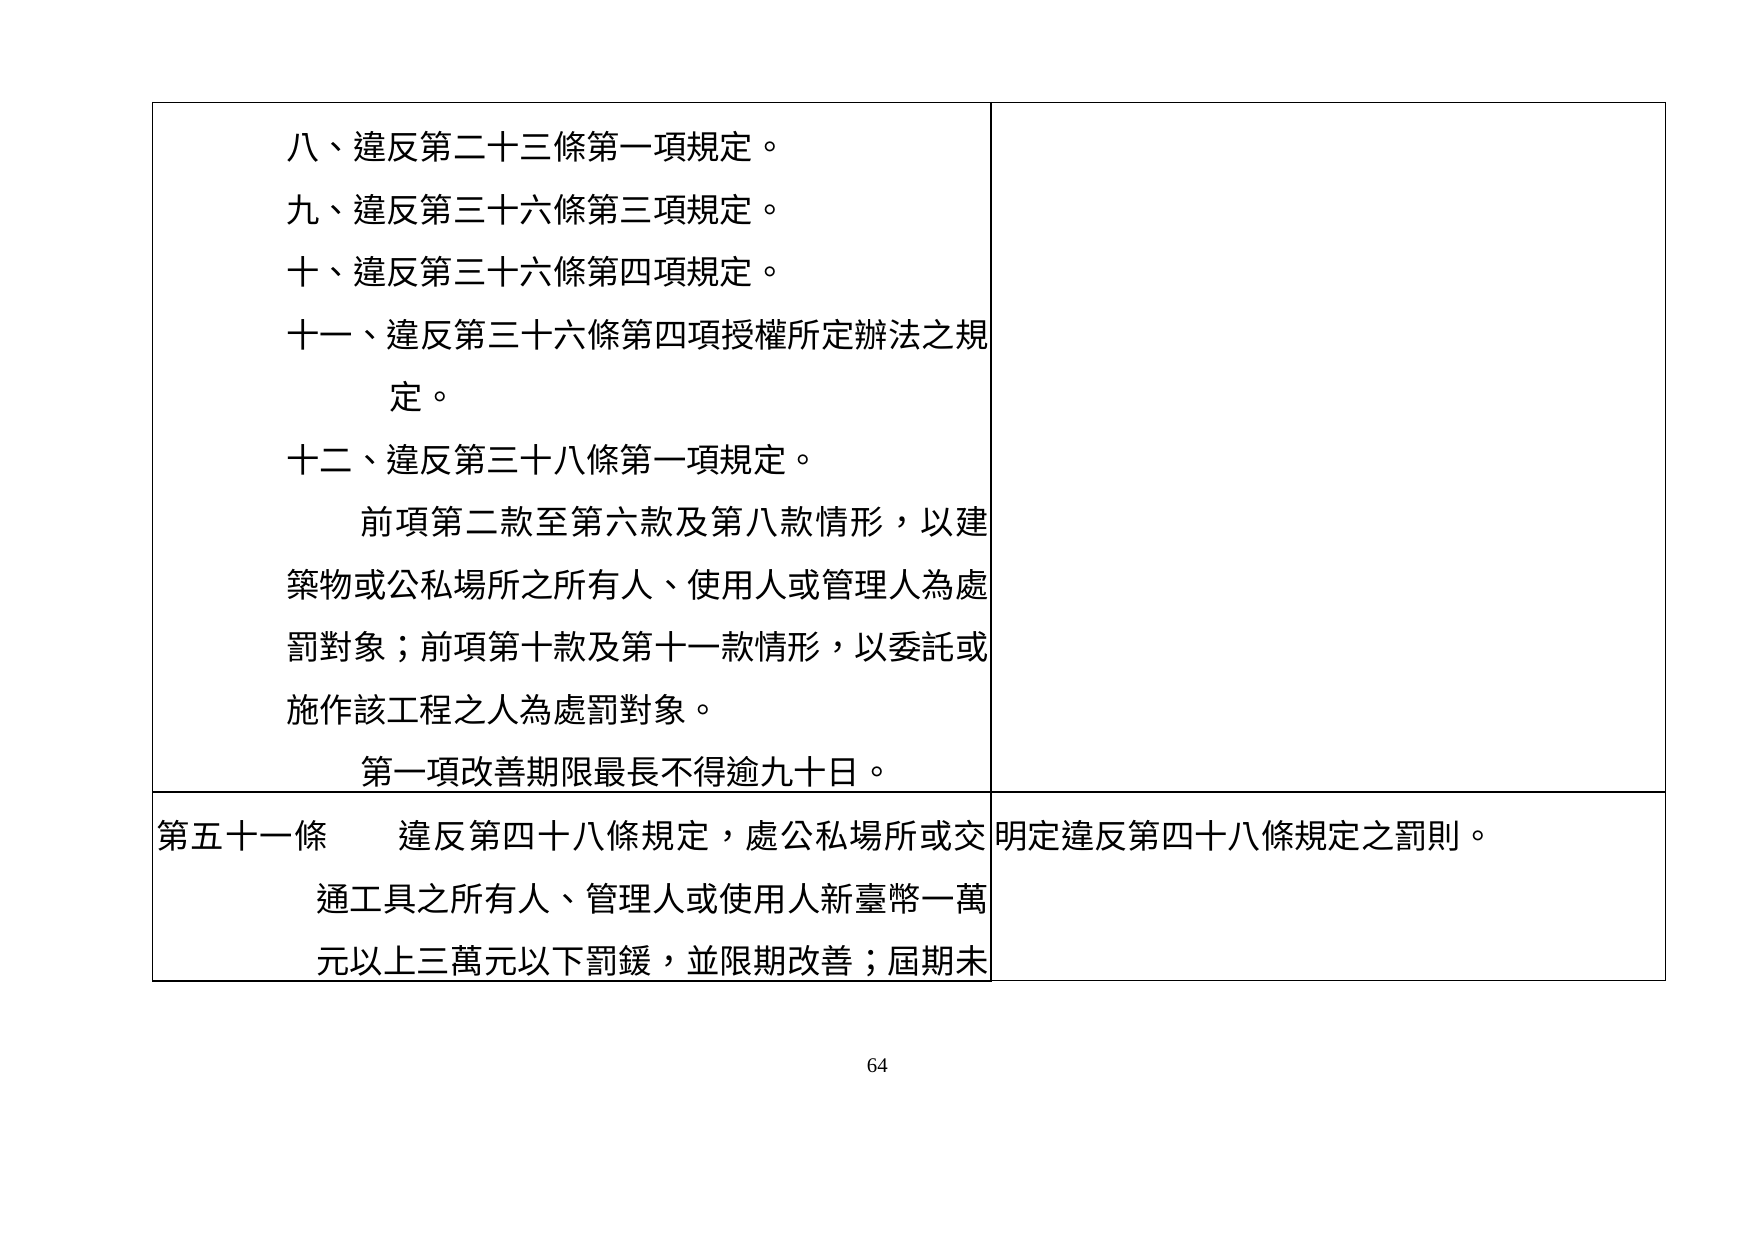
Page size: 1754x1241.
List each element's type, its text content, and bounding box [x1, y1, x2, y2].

table_cell 明定違反第四十八條規定之罰則。 [992, 793, 1665, 980]
table_cell 第五十一條 違反第四十八條規定，處公私場所或交通工具之所有人、管理人或使用人新臺幣一萬元以上三萬元以下罰鍰，並限期改善；屆期未 [153, 793, 990, 980]
table_cell [992, 103, 1665, 791]
table_cell 八、違反第二十三條第一項規定。 九、違反第三十六條第三項規定。 十、違反第三十六條第四項規定。 十一、違反第三十六條第四項授權所定辦法之規定。 十二、違反第三十八條第一項規定。 前項第二款至第六款及第八款情形，以建築物或公私場所之所有人、使用人或管理人為處罰對象；前項第十款及第十一款情形，以委託或施作該工程之人為處罰對象。 第一項改善期限最長不得逾九十日。 [153, 103, 990, 791]
